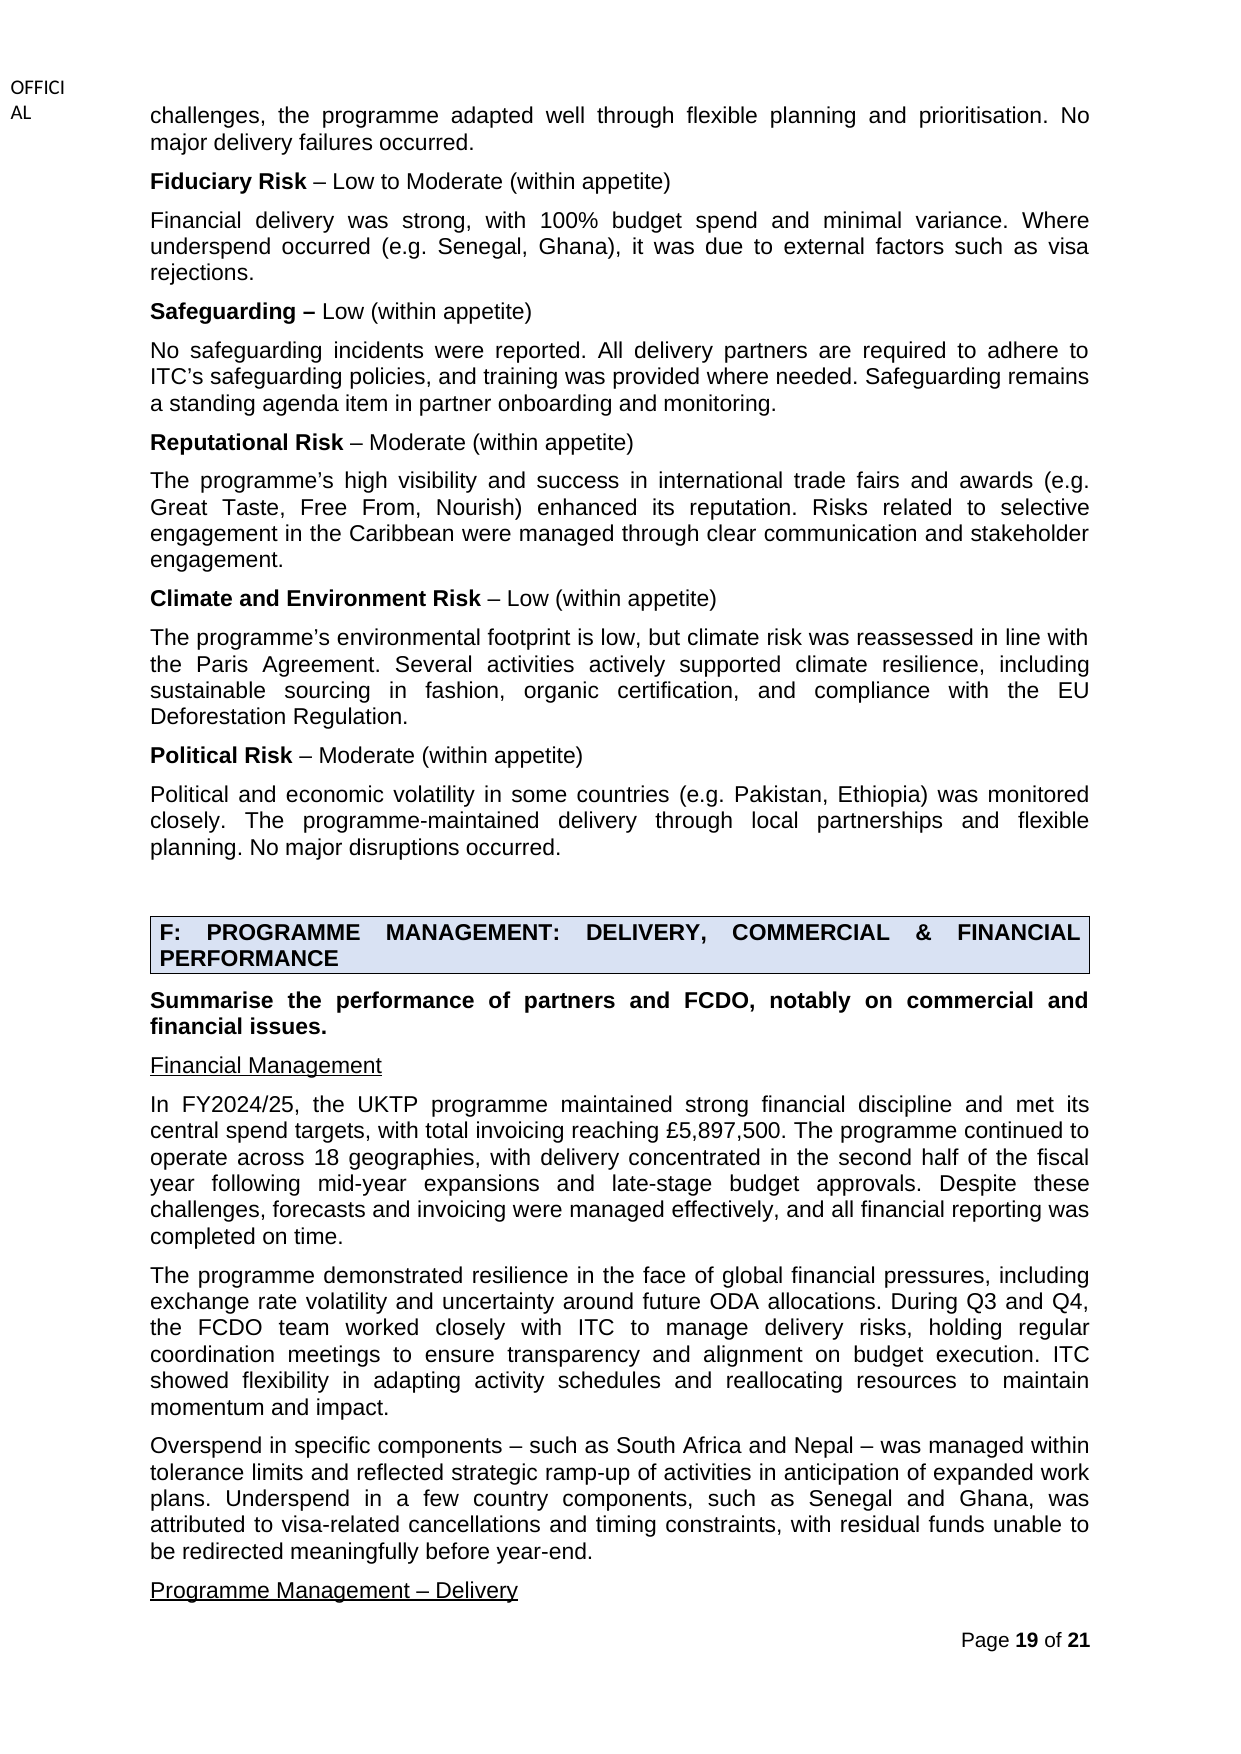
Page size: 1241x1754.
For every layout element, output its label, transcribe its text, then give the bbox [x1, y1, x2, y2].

text Financial delivery was strong, with 100% budget spend and minimal variance. Where underspend occurred (e.g. Senegal, Ghana), it was due to external factors such as visa rejections. [150, 207, 1090, 286]
text Summarise the performance of partners and FCDO, notably on commercial and financial issues. [150, 987, 1090, 1040]
text Fiduciary Risk – Low to Moderate (within appetite) [150, 168, 1090, 194]
text Political and economic volatility in some countries (e.g. Pakistan, Ethiopia) was monitored closely. The programme-maintained delivery through local partnerships and flexible planning. No major disruptions occurred. [150, 781, 1090, 860]
text Safeguarding – Low (within appetite) [150, 298, 1090, 324]
text In FY2024/25, the UKTP programme maintained strong financial discipline and met its central spend targets, with total invoicing reaching £5,897,500. The programme continued to operate across 18 geographies, with delivery concentrated in the second half of the fiscal year following mid-year expansions and late-stage budget approvals. Despite these challenges, forecasts and invoicing were managed effectively, and all financial reporting was completed on time. [150, 1091, 1090, 1249]
text The programme’s environmental footprint is low, but climate risk was reassessed in line with the Paris Agreement. Several activities actively supported climate resilience, including sustainable sourcing in fashion, organic certification, and compliance with the EU Deforestation Regulation. [150, 624, 1090, 729]
text Climate and Environment Risk – Low (within appetite) [150, 585, 1090, 612]
text Programme Management – Delivery [150, 1577, 1090, 1603]
text F: PROGRAMME MANAGEMENT: DELIVERY, COMMERCIAL & FINANCIAL PERFORMANCE [151, 917, 1089, 973]
text The programme’s high visibility and success in international trade fairs and awards (e.g. Great Taste, Free From, Nourish) enhanced its reputation. Risks related to selective engagement in the Caribbean were managed through clear communication and stakeholder engagement. [150, 467, 1090, 573]
text No safeguarding incidents were reported. All delivery partners are required to adhere to ITC’s safeguarding policies, and training was provided where needed. Safeguarding remains a standing agenda item in partner onboarding and monitoring. [150, 337, 1090, 416]
text Reputational Risk – Moderate (within appetite) [150, 428, 1090, 455]
text Overspend in specific components – such as South Africa and Nepal – was managed within tolerance limits and reflected strategic ramp-up of activities in anticipation of expanded work plans. Underspend in a few country components, such as Senegal and Ghana, was attributed to visa-related cancellations and timing constraints, with residual funds unable to be redirected meaningfully before year-end. [150, 1432, 1090, 1564]
text Political Risk – Moderate (within appetite) [150, 742, 1090, 768]
text challenges, the programme adapted well through flexible planning and prioritisation. No major delivery failures occurred. [150, 102, 1090, 155]
text The programme demonstrated resilience in the face of global financial pressures, including exchange rate volatility and uncertainty around future ODA allocations. During Q3 and Q4, the FCDO team worked closely with ITC to manage delivery risks, holding regular coordination meetings to ensure transparency and alignment on budget execution. ITC showed flexibility in adapting activity schedules and reallocating resources to maintain momentum and impact. [150, 1262, 1090, 1420]
text Financial Management [150, 1052, 1090, 1078]
